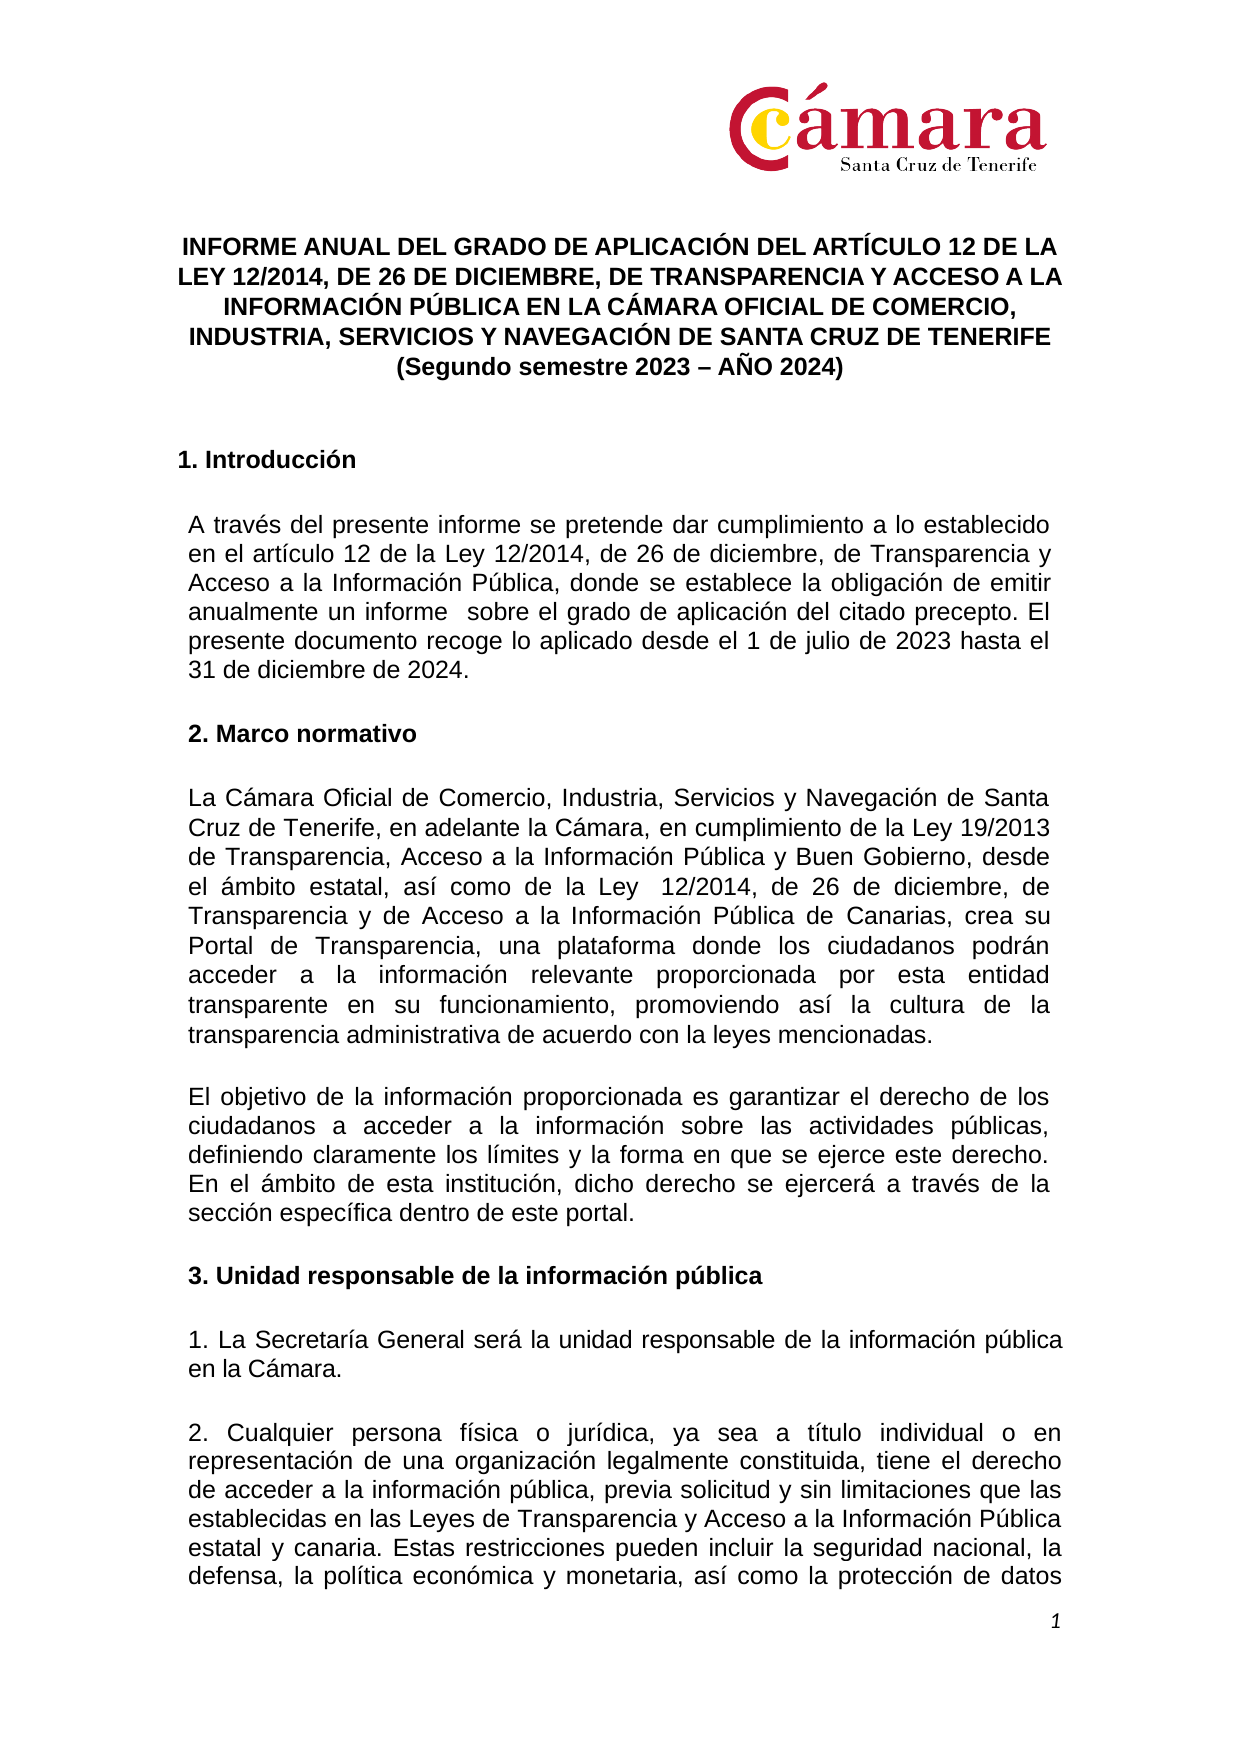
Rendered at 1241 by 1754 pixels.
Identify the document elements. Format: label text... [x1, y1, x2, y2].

text A través del presente informe se pretende dar cumplimiento a lo establecido en el artículo 12 de la Ley 12/2014, de 26 de diciembre, de Transparencia y Acceso a la Información Pública, donde se establece la obligación de emitir anualmente un informe sobre el grado de aplicación del citado precepto. El presente documento recoge lo aplicado desde el 1 de julio de 2023 hasta el 31 de diciembre de 2024. [188, 511, 1051, 684]
text 1. Introducción [177, 446, 1063, 474]
text 2. Marco normativo [188, 719, 1051, 748]
text El objetivo de la información proporcionada es garantizar el derecho de los ciudadanos a acceder a la información sobre las actividades públicas, definiendo claramente los límites y la forma en que se ejerce este derecho. En el ámbito de esta institución, dicho derecho se ejercerá a través de la sección específica dentro de este portal. [188, 1082, 1051, 1226]
text INFORME ANUAL DEL GRADO DE APLICACIÓN DEL ARTÍCULO 12 DE LA LEY 12/2014, DE 26 DE DICIEMBRE, DE TRANSPARENCIA Y ACCESO A LA INFORMACIÓN PÚBLICA EN LA CÁMARA OFICIAL DE COMERCIO, INDUSTRIA, SERVICIOS Y NAVEGACIÓN DE SANTA CRUZ DE TENERIFE (Segundo semestre 2023 – AÑO 2024) [177, 232, 1063, 381]
text 1. La Secretaría General será la unidad responsable de la información pública en la Cámara. [188, 1325, 1063, 1383]
text 2. Cualquier persona física o jurídica, ya sea a título individual o en representación de una organización legalmente constituida, tiene el derecho de acceder a la información pública, previa solicitud y sin limitaciones que las establecidas en las Leyes de Transparencia y Acceso a la Información Pública estatal y canaria. Estas restricciones pueden incluir la seguridad nacional, la defensa, la política económica y monetaria, así como la protección de datos [188, 1418, 1063, 1590]
text 3. Unidad responsable de la información pública [188, 1261, 1051, 1290]
text La Cámara Oficial de Comercio, Industria, Servicios y Navegación de Santa Cruz de Tenerife, en adelante la Cámara, en cumplimiento de la Ley 19/2013 de Transparencia, Acceso a la Información Pública y Buen Gobierno, desde el ámbito estatal, así como de la Ley 12/2014, de 26 de diciembre, de Transparencia y de Acceso a la Información Pública de Canarias, crea su Portal de Transparencia, una plataforma donde los ciudadanos podrán acceder a la información relevante proporcionada por esta entidad transparente en su funcionamiento, promoviendo así la cultura de la transparencia administrativa de acuerdo con la leyes mencionadas. [188, 783, 1051, 1048]
